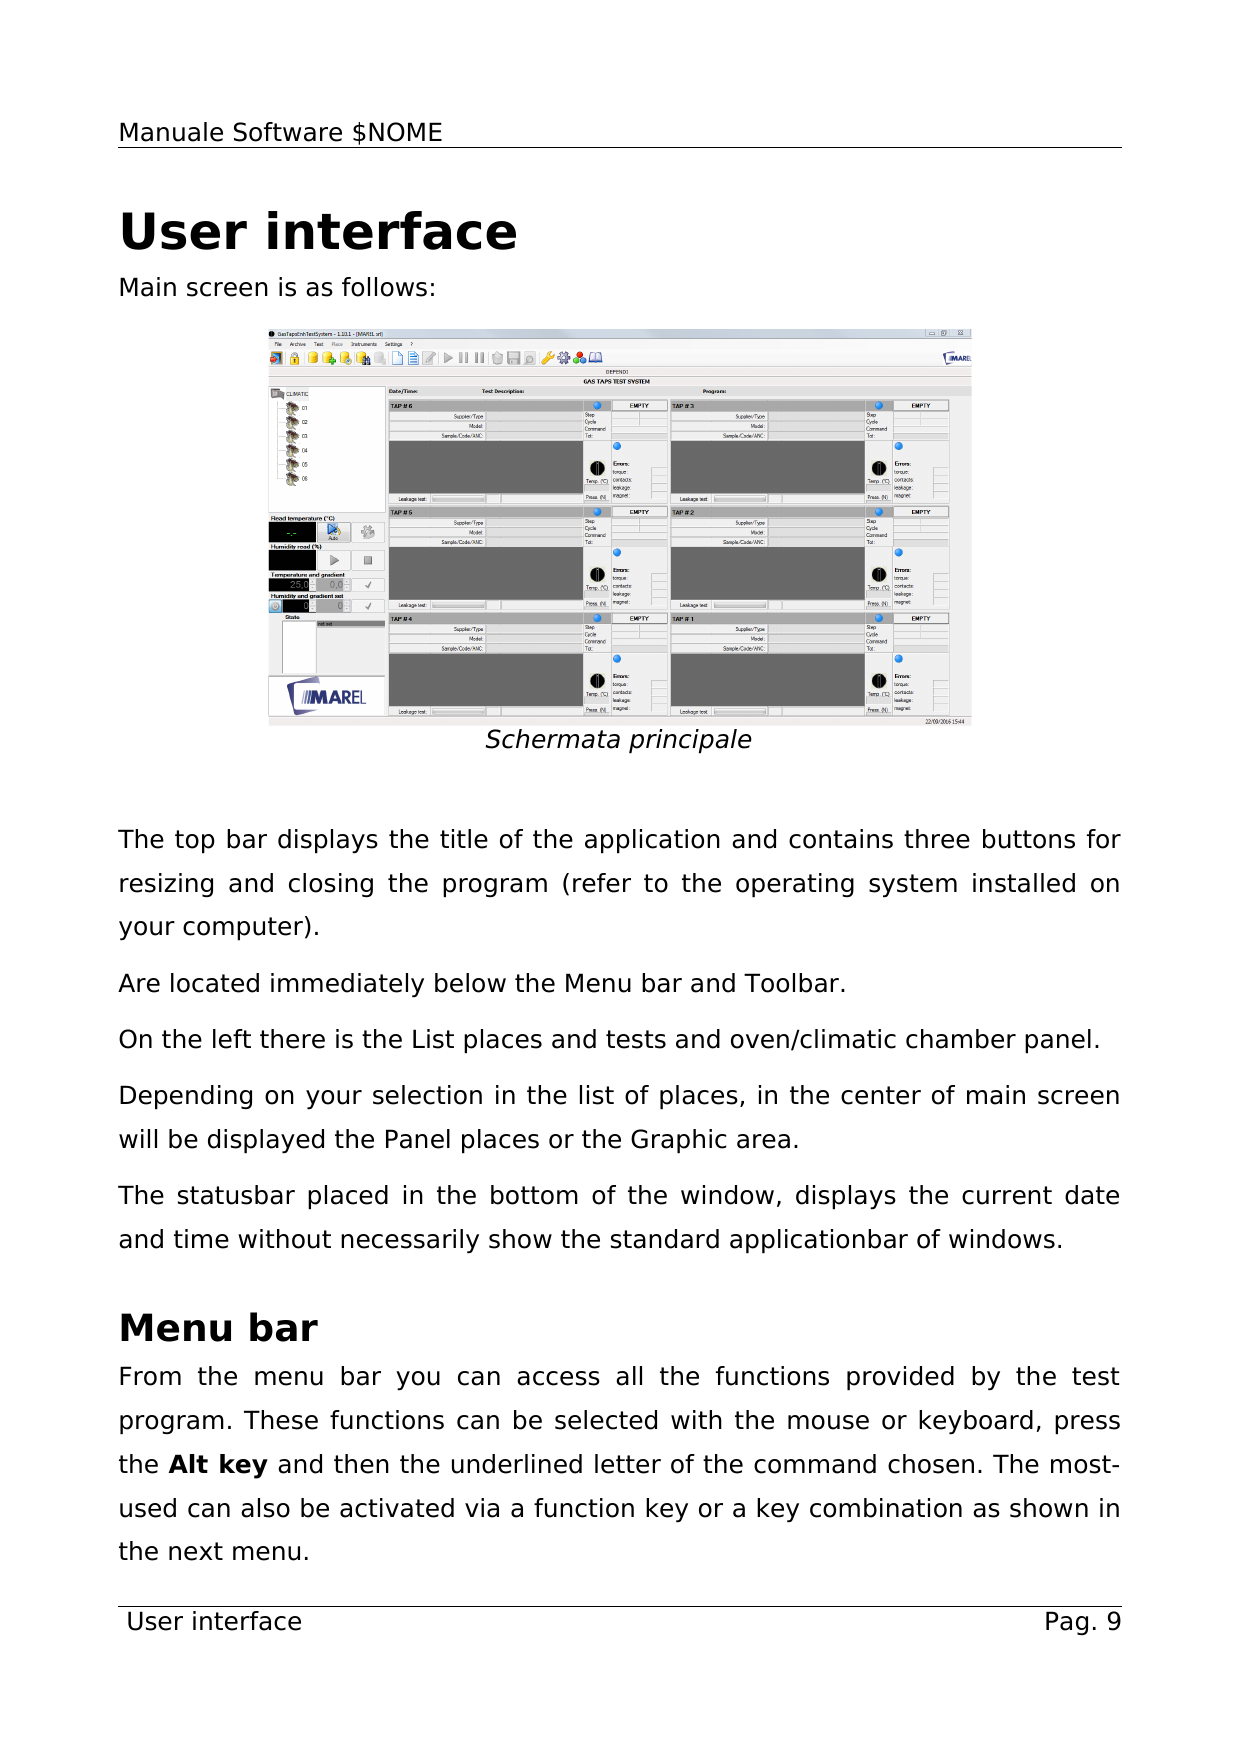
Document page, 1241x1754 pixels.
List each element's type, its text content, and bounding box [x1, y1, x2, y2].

text Schermata principale [268, 726, 972, 754]
text From the menu bar you can access all the functions provided by the test program. These functions can be selected with the mouse or keyboard, press the Alt key and then the underlined letter of the command chosen. The most-used can also be activated via a function key or a key combination as shown in the next menu. [118, 1362, 1122, 1567]
text Main screen is as follows: [118, 273, 1122, 303]
text Are located immediately below the Menu bar and Toolbar. [118, 969, 1122, 998]
text On the left there is the List places and tests and oven/climatic chamber panel. [118, 1025, 1122, 1054]
text Depending on your selection in the list of places, in the center of main screen will be displayed the Panel places or the Graphic area. [118, 1081, 1122, 1154]
text The statusbar placed in the bottom of the window, displays the current date and time without necessarily show the standard applicationbar of windows. [118, 1181, 1122, 1254]
subtitle Menu bar [118, 1306, 1122, 1350]
text The top bar displays the title of the application and contains three buttons for resizing and closing the program (refer to the operating system installed on your computer). [118, 825, 1122, 942]
subtitle User interface [118, 203, 1122, 261]
picture [268, 329, 972, 726]
